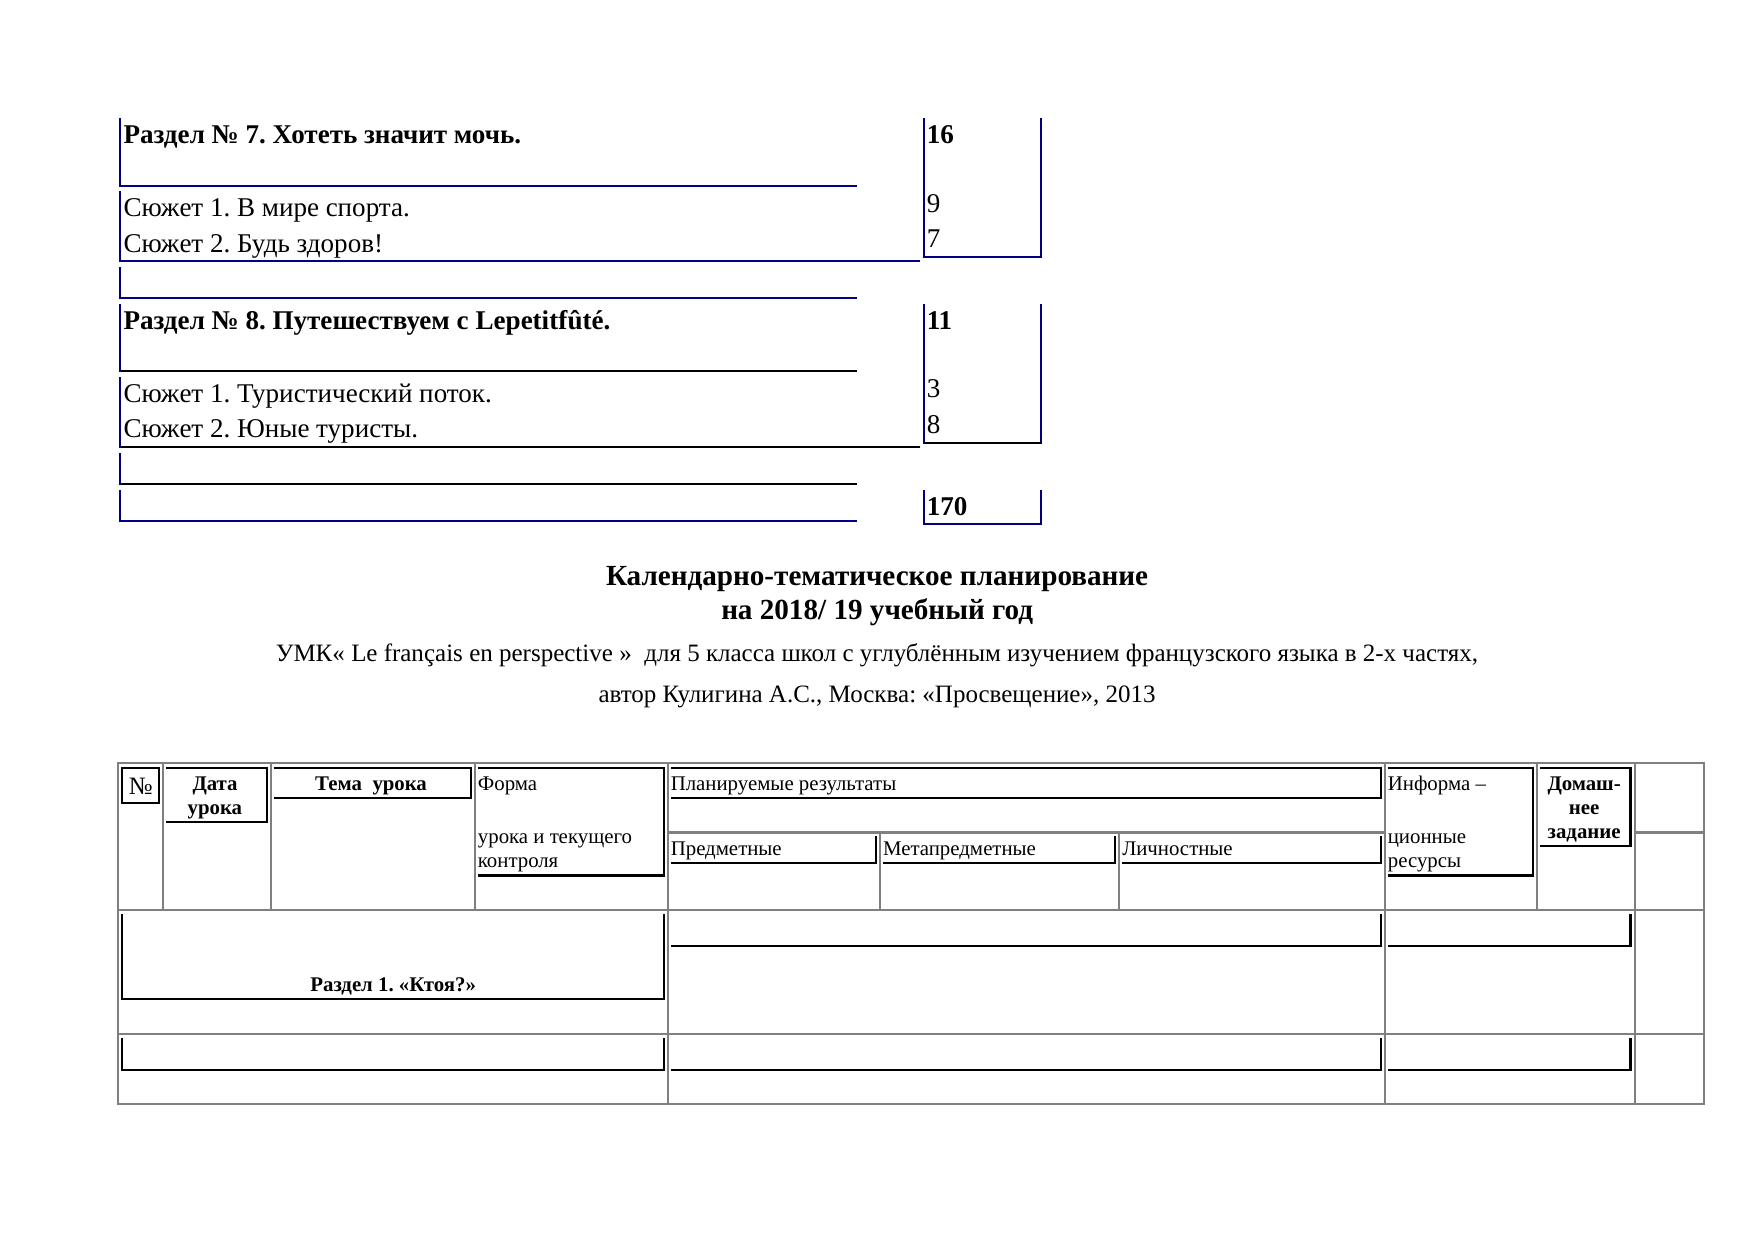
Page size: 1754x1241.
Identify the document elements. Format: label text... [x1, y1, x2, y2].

table_cell Предметные [669, 834, 879, 909]
table_cell [1386, 911, 1634, 1033]
table_cell [1636, 911, 1703, 1033]
text автор Кулигина А.С., Москва: «Просвещение», 2013 [118, 679, 1636, 708]
table_cell Раздел № 7. Хотеть значит мочь. Сюжет 1. В мире спорта. Сюжет 2. Будь здоров! [118, 118, 921, 304]
table_header [1636, 764, 1703, 831]
table_cell [118, 490, 921, 529]
text УМК« Le français en perspective » для 5 класса школ с углублённым изучением французского языка в 2-х частях, [118, 638, 1636, 667]
table_cell [1386, 1035, 1634, 1103]
table_cell Личностные [1120, 834, 1384, 909]
table_cell Метапредметные [881, 834, 1118, 909]
table_header Домаш- нее задание [1538, 764, 1634, 909]
table_cell Раздел № 8. Путешествуем с Lepetitfûté. Сюжет 1. Туристический поток. Сюжет 2. Юные туристы. [118, 304, 921, 489]
table_cell Раздел 1. «Ктоя?» [119, 911, 667, 1033]
table_cell 11 3 8 [921, 304, 1107, 489]
table_header Дата урока [164, 764, 270, 909]
table_cell [1636, 834, 1703, 909]
table_cell [1636, 1035, 1703, 1103]
table_header № [119, 764, 162, 909]
text Календарно-тематическое планирование [118, 558, 1636, 592]
table_header Планируемые результаты [669, 764, 1384, 831]
table_cell [669, 911, 1384, 1033]
table_cell [669, 1035, 1384, 1103]
table_cell 170 [921, 490, 1107, 529]
text на 2018/ 19 учебный год [118, 592, 1636, 625]
table_header Тема урока [272, 764, 474, 909]
table_header Информа – ционные ресурсы [1386, 764, 1536, 909]
table_header Форма урока и текущего контроля [476, 764, 667, 909]
table_cell [119, 1035, 667, 1103]
table_cell 16 9 7 [921, 118, 1107, 304]
